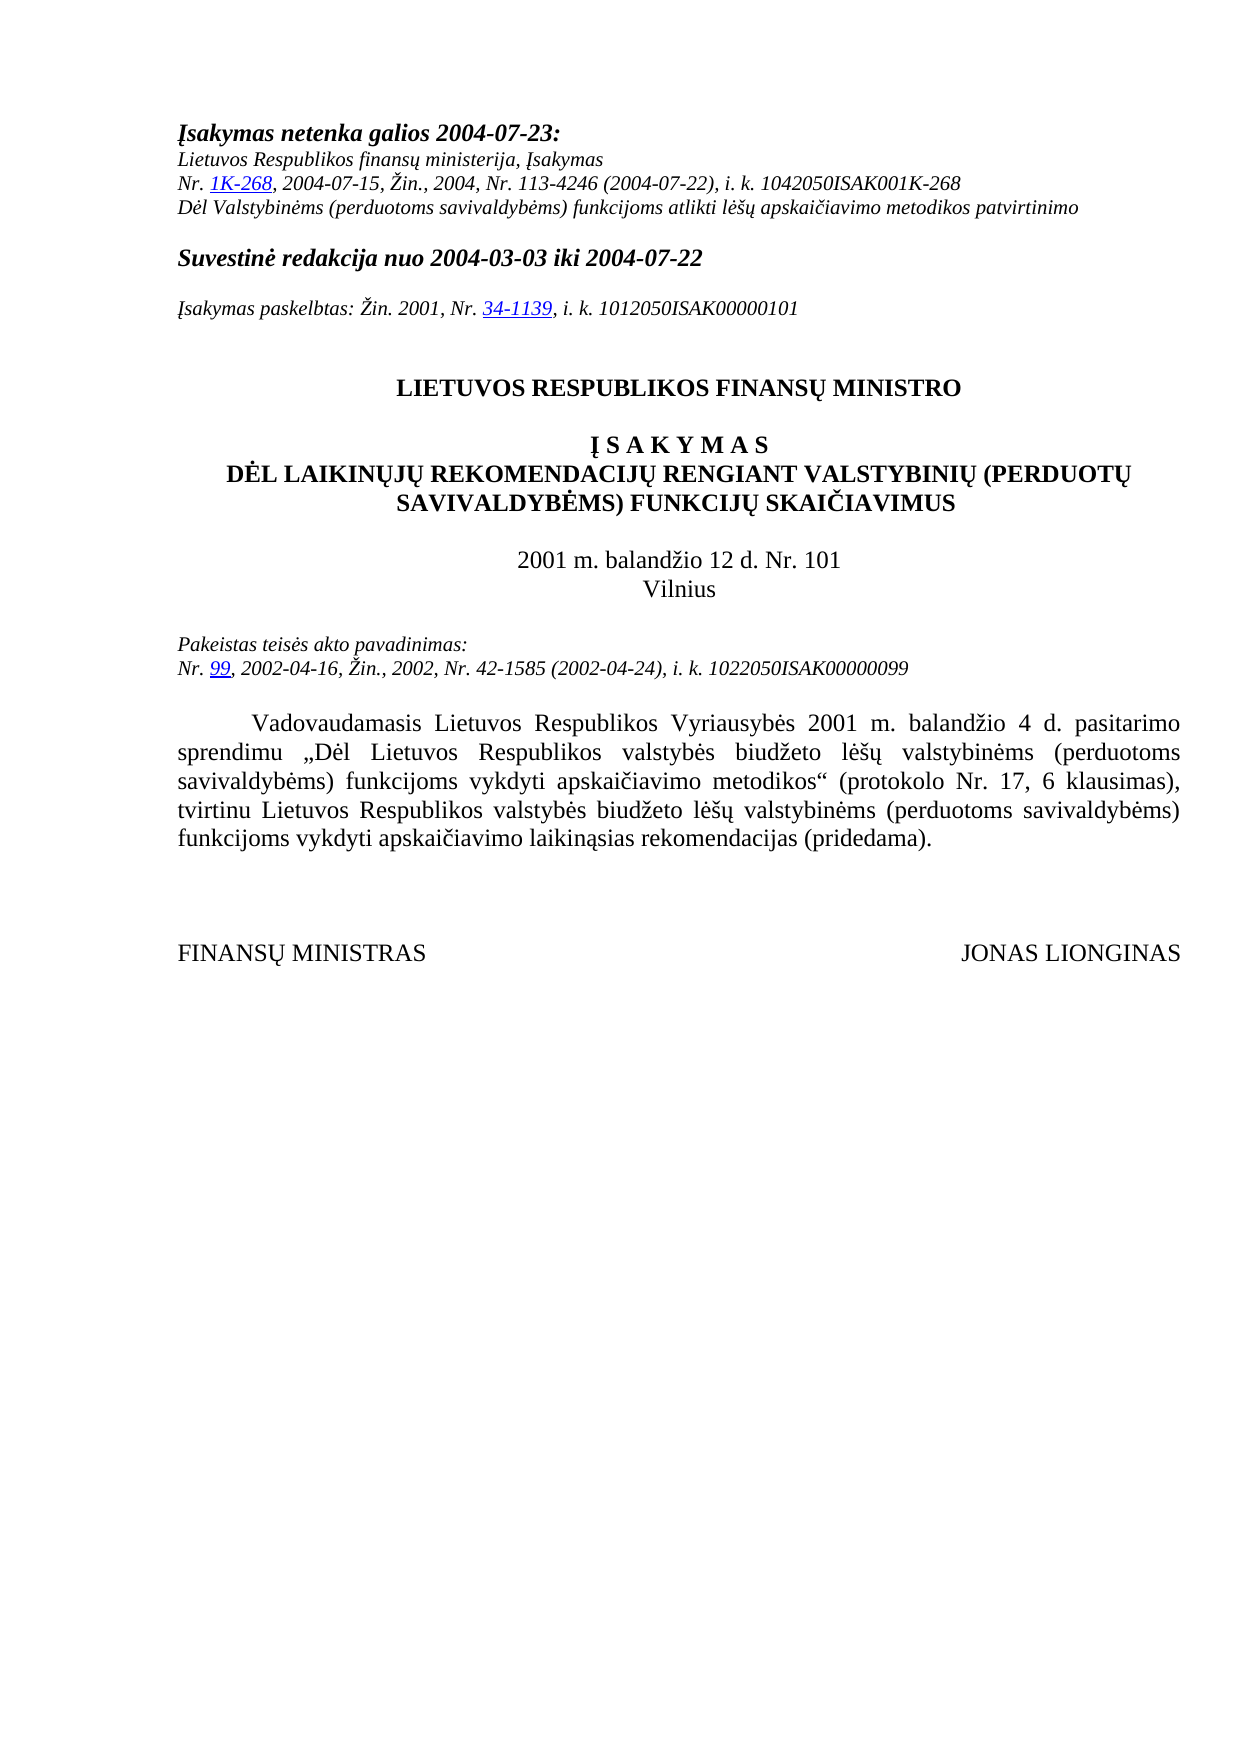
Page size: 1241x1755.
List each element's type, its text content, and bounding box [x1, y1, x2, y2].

text Nr. 1K-268, 2004-07-15, Žin., 2004, Nr. 113-4246 (2004-07-22), i. k. 1042050ISAK001K-268 [177, 171, 1181, 195]
text FINANSŲ MINISTRAS JONAS LIONGINAS [177, 938, 1181, 967]
text Įsakymas paskelbtas: Žin. 2001, Nr. 34-1139, i. k. 1012050ISAK00000101 [177, 296, 1181, 320]
text Pakeistas teisės akto pavadinimas: [177, 632, 1181, 656]
text Į S A K Y M A S [177, 430, 1181, 459]
text Suvestinė redakcija nuo 2004-03-03 iki 2004-07-22 [177, 243, 1181, 272]
text LIETUVOS RESPUBLIKOS FINANSŲ MINISTRO [177, 373, 1181, 402]
text 2001 m. balandžio 12 d. Nr. 101 [177, 545, 1181, 574]
text Lietuvos Respublikos finansų ministerija, Įsakymas [177, 147, 1181, 171]
text Įsakymas netenka galios 2004-07-23: [177, 118, 1181, 147]
text Vadovaudamasis Lietuvos Respublikos Vyriausybės 2001 m. balandžio 4 d. pasitarimo sprendimu „Dėl Lietuvos Respublikos valstybės biudžeto lėšų valstybinėms (perduotoms savivaldybėms) funkcijoms vykdyti apskaičiavimo metodikos“ (protokolo Nr. 17, 6 klausimas), tvirtinu Lietuvos Respublikos valstybės biudžeto lėšų valstybinėms (perduotoms savivaldybėms) funkcijoms vykdyti apskaičiavimo laikinąsias rekomendacijas (pridedama). [177, 708, 1181, 852]
text DĖL LAIKINŲJŲ REKOMENDACIJŲ RENGIANT VALSTYBINIŲ (PERDUOTŲ SAVIVALDYBĖMS) FUNKCIJŲ SKAIČIAVIMUS [177, 459, 1181, 517]
text Dėl Valstybinėms (perduotoms savivaldybėms) funkcijoms atlikti lėšų apskaičiavimo metodikos patvirtinimo [177, 195, 1181, 219]
text Nr. 99, 2002-04-16, Žin., 2002, Nr. 42-1585 (2002-04-24), i. k. 1022050ISAK00000099 [177, 656, 1181, 680]
text Vilnius [177, 574, 1181, 603]
